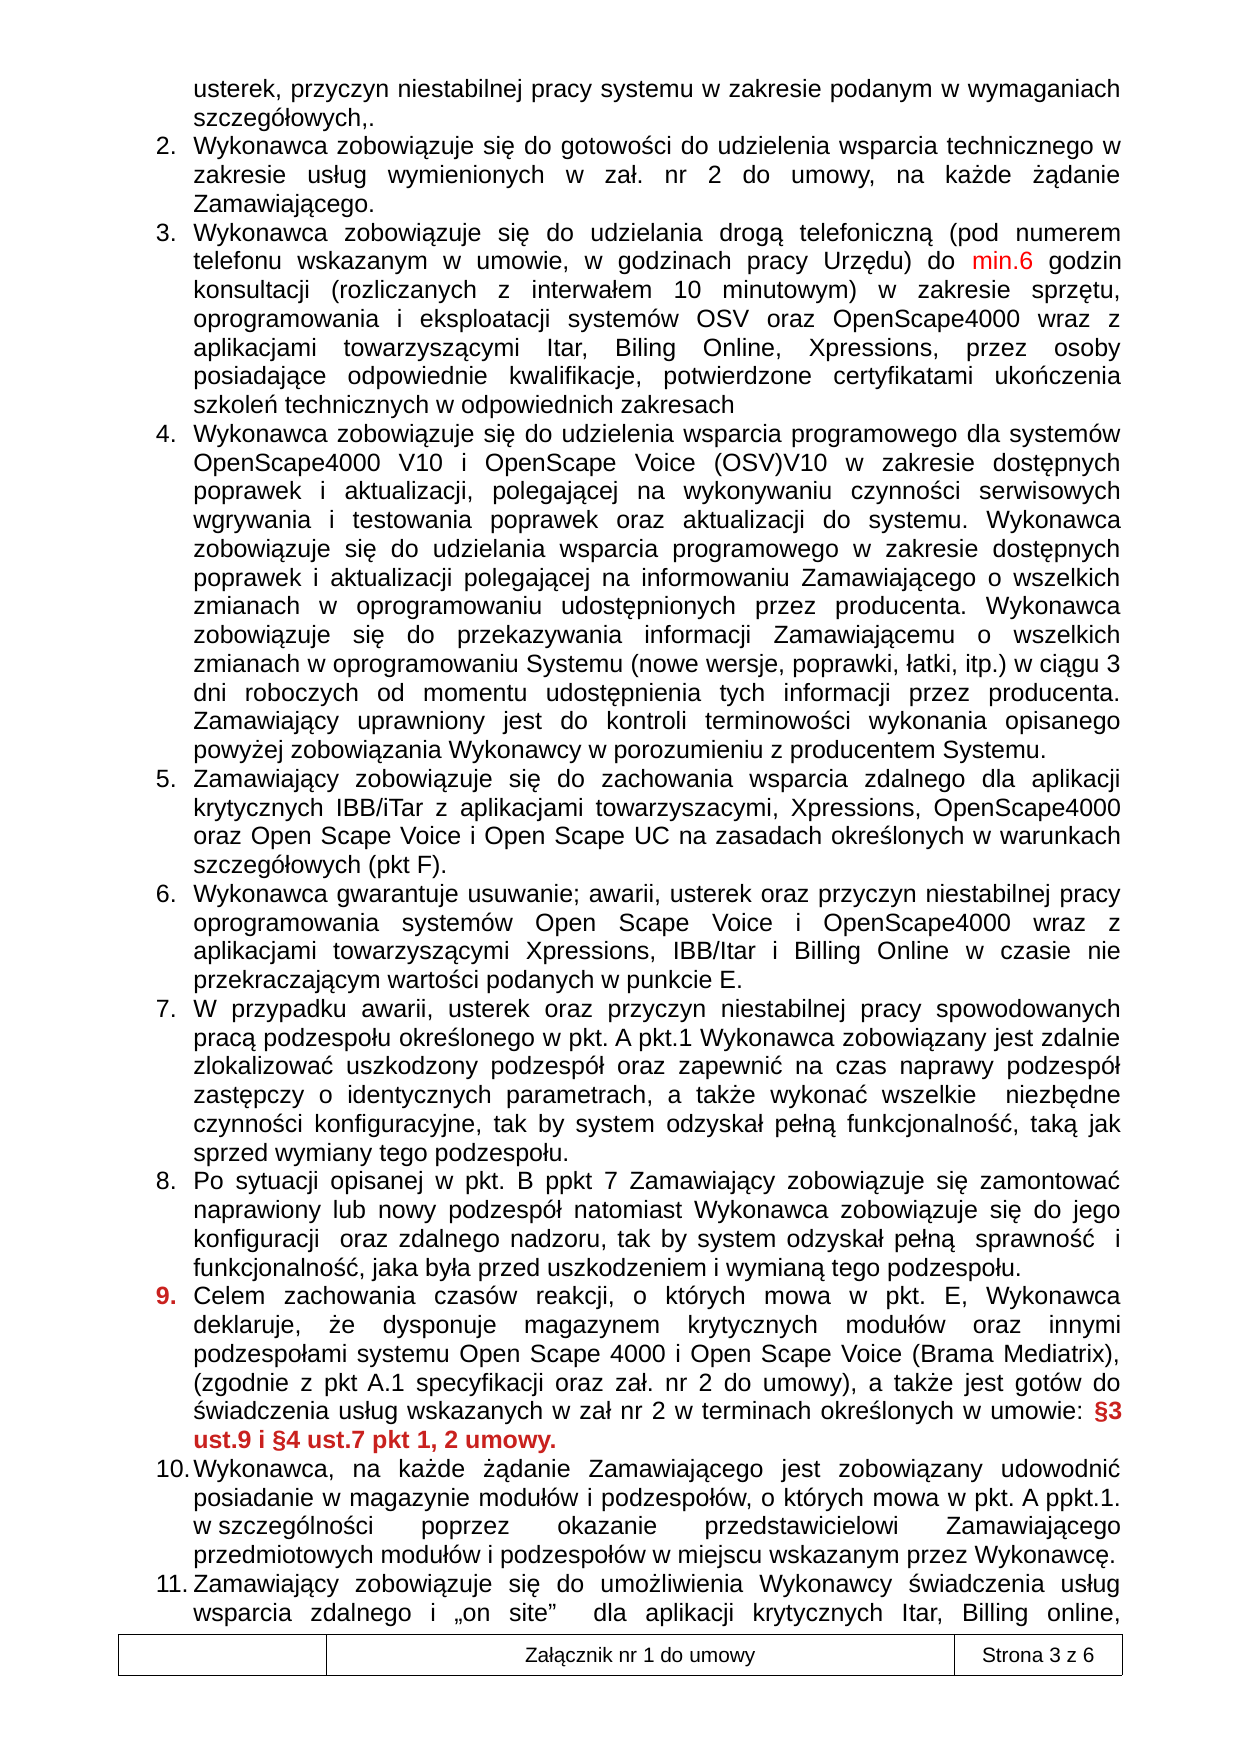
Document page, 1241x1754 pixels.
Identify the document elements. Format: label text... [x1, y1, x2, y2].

list Celem zachowania czasów reakcji, o których mowa w pkt. E, Wykonawca deklaruje, że dysponuje magazynem krytycznych modułów oraz innymi podzespołami systemu Open Scape 4000 i Open Scape Voice (Brama Mediatrix), (zgodnie z pkt A.1 specyfikacji oraz zał. nr 2 do umowy), a także jest gotów do świadczenia usług wskazanych w zał nr 2 w terminach określonych w umowie: §3 ust.9 i §4 ust.7 pkt 1, 2 umowy. [156, 1281, 1122, 1454]
list Po sytuacji opisanej w pkt. B ppkt 7 Zamawiający zobowiązuje się zamontować naprawiony lub nowy podzespół natomiast Wykonawca zobowiązuje się do jego konfiguracji oraz zdalnego nadzoru, tak by system odzyskał pełną sprawność i funkcjonalność, jaka była przed uszkodzeniem i wymianą tego podzespołu. [156, 1166, 1122, 1281]
list Wykonawca zobowiązuje się do udzielenia wsparcia programowego dla systemów OpenScape4000 V10 i OpenScape Voice (OSV)V10 w zakresie dostępnych poprawek i aktualizacji, polegającej na wykonywaniu czynności serwisowych wgrywania i testowania poprawek oraz aktualizacji do systemu. Wykonawca zobowiązuje się do udzielania wsparcia programowego w zakresie dostępnych poprawek i aktualizacji polegającej na informowaniu Zamawiającego o wszelkich zmianach w oprogramowaniu udostępnionych przez producenta. Wykonawca zobowiązuje się do przekazywania informacji Zamawiającemu o wszelkich zmianach w oprogramowaniu Systemu (nowe wersje, poprawki, łatki, itp.) w ciągu 3 dni roboczych od momentu udostępnienia tych informacji przez producenta. Zamawiający uprawniony jest do kontroli terminowości wykonania opisanego powyżej zobowiązania Wykonawcy w porozumieniu z producentem Systemu. [156, 419, 1122, 764]
list usterek, przyczyn niestabilnej pracy systemu w zakresie podanym w wymaganiach szczegółowych,. [156, 74, 1122, 131]
list W przypadku awarii, usterek oraz przyczyn niestabilnej pracy spowodowanych pracą podzespołu określonego w pkt. A pkt.1 Wykonawca zobowiązany jest zdalnie zlokalizować uszkodzony podzespół oraz zapewnić na czas naprawy podzespół zastępczy o identycznych parametrach, a także wykonać wszelkie niezbędne czynności konfiguracyjne, tak by system odzyskał pełną funkcjonalność, taką jak sprzed wymiany tego podzespołu. [156, 994, 1122, 1166]
list Wykonawca zobowiązuje się do udzielania drogą telefoniczną (pod numerem telefonu wskazanym w umowie, w godzinach pracy Urzędu) do min.6 godzin konsultacji (rozliczanych z interwałem 10 minutowym) w zakresie sprzętu, oprogramowania i eksploatacji systemów OSV oraz OpenScape4000 wraz z aplikacjami towarzyszącymi Itar, Biling Online, Xpressions, przez osoby posiadające odpowiednie kwalifikacje, potwierdzone certyfikatami ukończenia szkoleń technicznych w odpowiednich zakresach [156, 217, 1122, 419]
list Wykonawca zobowiązuje się do gotowości do udzielenia wsparcia technicznego w zakresie usług wymienionych w zał. nr 2 do umowy, na każde żądanie Zamawiającego. [156, 131, 1122, 217]
list Zamawiający zobowiązuje się do zachowania wsparcia zdalnego dla aplikacji krytycznych IBB/iTar z aplikacjami towarzyszacymi, Xpressions, OpenScape4000 oraz Open Scape Voice i Open Scape UC na zasadach określonych w warunkach szczegółowych (pkt F). [156, 764, 1122, 879]
list Wykonawca gwarantuje usuwanie; awarii, usterek oraz przyczyn niestabilnej pracy oprogramowania systemów Open Scape Voice i OpenScape4000 wraz z aplikacjami towarzyszącymi Xpressions, IBB/Itar i Billing Online w czasie nie przekraczającym wartości podanych w punkcie E. [156, 879, 1122, 994]
list Wykonawca, na każde żądanie Zamawiającego jest zobowiązany udowodnić posiadanie w magazynie modułów i podzespołów, o których mowa w pkt. A ppkt.1. w szczególności poprzez okazanie przedstawicielowi Zamawiającego przedmiotowych modułów i podzespołów w miejscu wskazanym przez Wykonawcę. [156, 1454, 1122, 1569]
list Zamawiający zobowiązuje się do umożliwienia Wykonawcy świadczenia usług wsparcia zdalnego i „on site” dla aplikacji krytycznych Itar, Billing online, [156, 1569, 1122, 1626]
